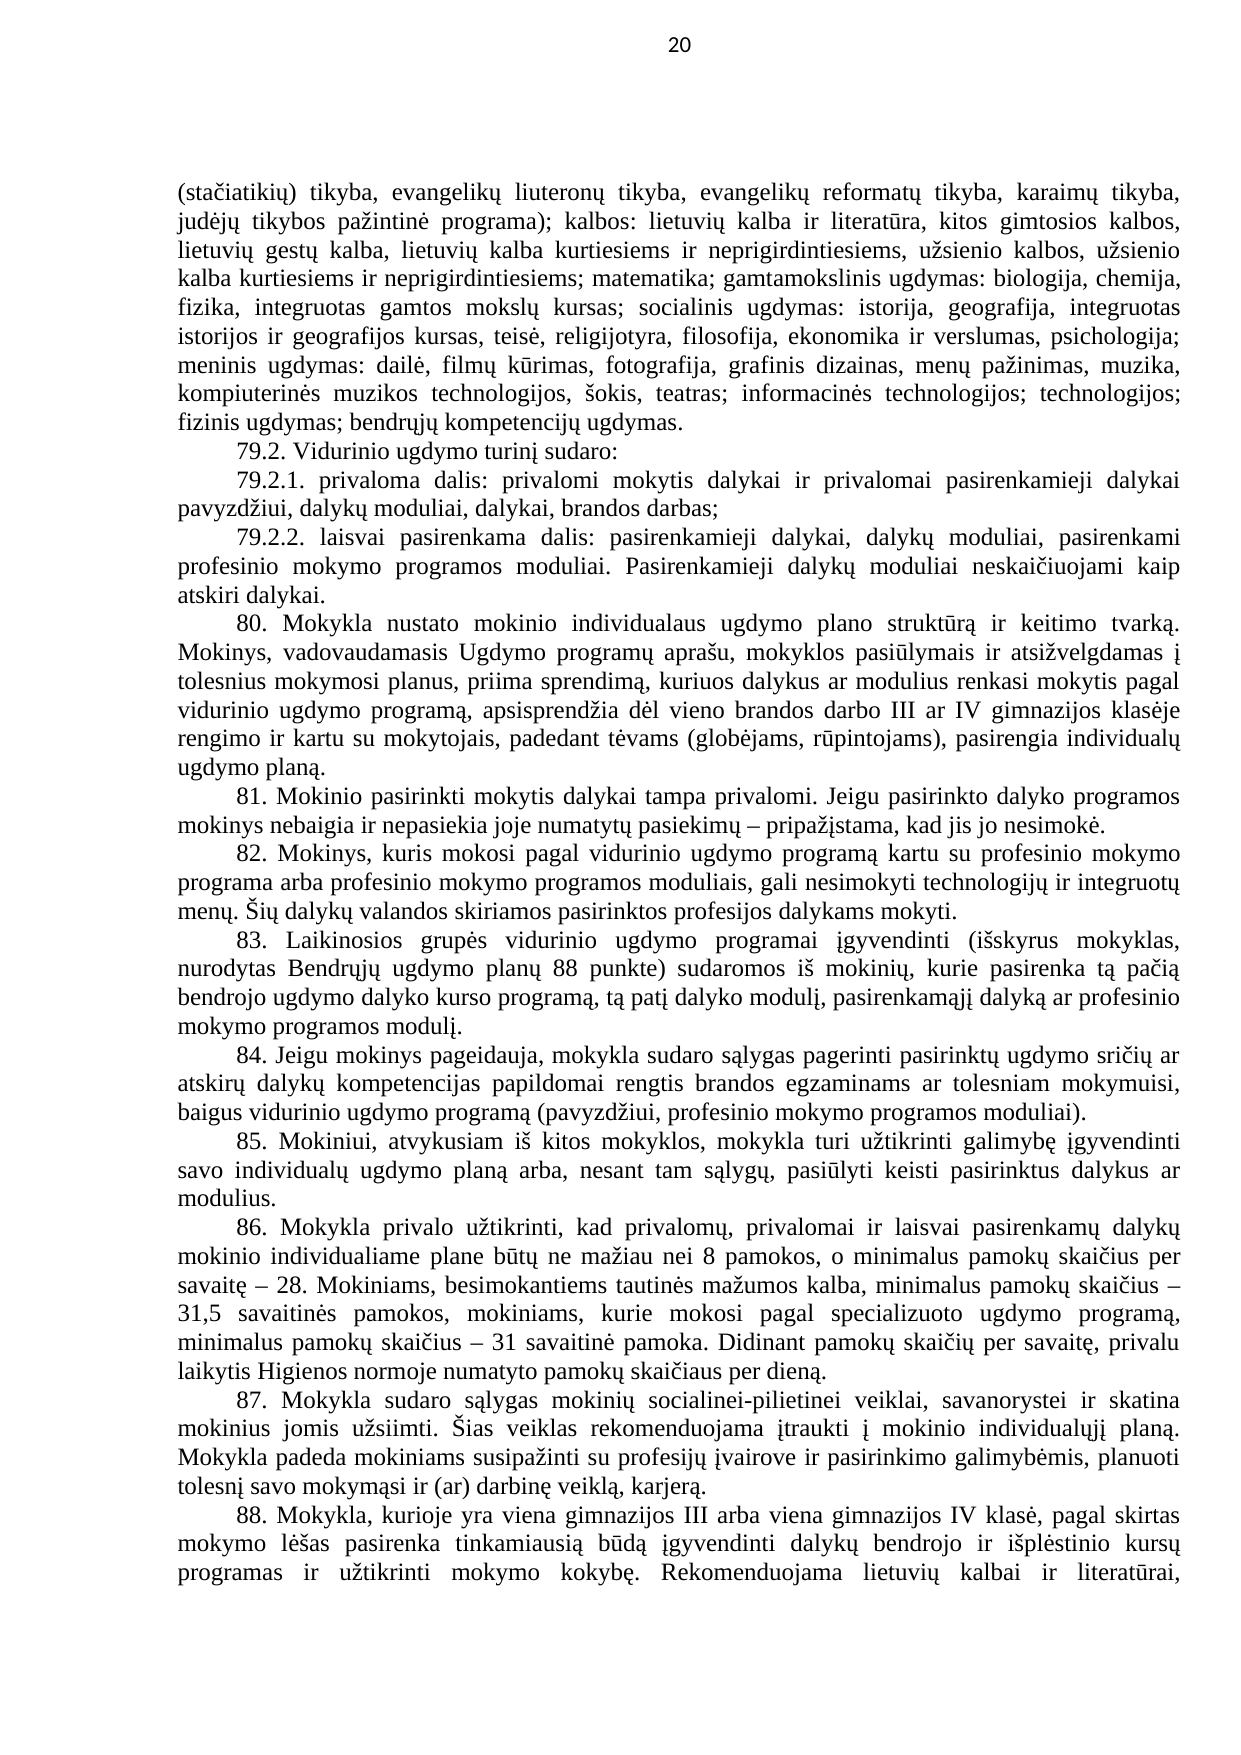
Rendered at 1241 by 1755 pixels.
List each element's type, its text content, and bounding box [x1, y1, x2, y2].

text 85. Mokiniui, atvykusiam iš kitos mokyklos, mokykla turi užtikrinti galimybę įgyvendinti savo individualų ugdymo planą arba, nesant tam sąlygų, pasiūlyti keisti pasirinktus dalykus ar modulius. [177, 1126, 1181, 1212]
text (stačiatikių) tikyba, evangelikų liuteronų tikyba, evangelikų reformatų tikyba, karaimų tikyba, judėjų tikybos pažintinė programa); kalbos: lietuvių kalba ir literatūra, kitos gimtosios kalbos, lietuvių gestų kalba, lietuvių kalba kurtiesiems ir neprigirdintiesiems, užsienio kalbos, užsienio kalba kurtiesiems ir neprigirdintiesiems; matematika; gamtamokslinis ugdymas: biologija, chemija, fizika, integruotas gamtos mokslų kursas; socialinis ugdymas: istorija, geografija, integruotas istorijos ir geografijos kursas, teisė, religijotyra, filosofija, ekonomika ir verslumas, psichologija; meninis ugdymas: dailė, filmų kūrimas, fotografija, grafinis dizainas, menų pažinimas, muzika, kompiuterinės muzikos technologijos, šokis, teatras; informacinės technologijos; technologijos; fizinis ugdymas; bendrųjų kompetencijų ugdymas. [177, 177, 1181, 436]
text 87. Mokykla sudaro sąlygas mokinių socialinei-pilietinei veiklai, savanorystei ir skatina mokinius jomis užsiimti. Šias veiklas rekomenduojama įtraukti į mokinio individualųjį planą. Mokykla padeda mokiniams susipažinti su profesijų įvairove ir pasirinkimo galimybėmis, planuoti tolesnį savo mokymąsi ir (ar) darbinę veiklą, karjerą. [177, 1385, 1181, 1500]
text 82. Mokinys, kuris mokosi pagal vidurinio ugdymo programą kartu su profesinio mokymo programa arba profesinio mokymo programos moduliais, gali nesimokyti technologijų ir integruotų menų. Šių dalykų valandos skiriamos pasirinktos profesijos dalykams mokyti. [177, 838, 1181, 925]
text 88. Mokykla, kurioje yra viena gimnazijos III arba viena gimnazijos IV klasė, pagal skirtas mokymo lėšas pasirenka tinkamiausią būdą įgyvendinti dalykų bendrojo ir išplėstinio kursų programas ir užtikrinti mokymo kokybę. Rekomenduojama lietuvių kalbai ir literatūrai, [177, 1500, 1181, 1586]
text 79.2. Vidurinio ugdymo turinį sudaro: [177, 436, 1181, 465]
text 80. Mokykla nustato mokinio individualaus ugdymo plano struktūrą ir keitimo tvarką. Mokinys, vadovaudamasis Ugdymo programų aprašu, mokyklos pasiūlymais ir atsižvelgdamas į tolesnius mokymosi planus, priima sprendimą, kuriuos dalykus ar modulius renkasi mokytis pagal vidurinio ugdymo programą, apsisprendžia dėl vieno brandos darbo III ar IV gimnazijos klasėje rengimo ir kartu su mokytojais, padedant tėvams (globėjams, rūpintojams), pasirengia individualų ugdymo planą. [177, 608, 1181, 781]
text 86. Mokykla privalo užtikrinti, kad privalomų, privalomai ir laisvai pasirenkamų dalykų mokinio individualiame plane būtų ne mažiau nei 8 pamokos, o minimalus pamokų skaičius per savaitę – 28. Mokiniams, besimokantiems tautinės mažumos kalba, minimalus pamokų skaičius – 31,5 savaitinės pamokos, mokiniams, kurie mokosi pagal specializuoto ugdymo programą, minimalus pamokų skaičius – 31 savaitinė pamoka. Didinant pamokų skaičių per savaitę, privalu laikytis Higienos normoje numatyto pamokų skaičiaus per dieną. [177, 1212, 1181, 1385]
text 84. Jeigu mokinys pageidauja, mokykla sudaro sąlygas pagerinti pasirinktų ugdymo sričių ar atskirų dalykų kompetencijas papildomai rengtis brandos egzaminams ar tolesniam mokymuisi, baigus vidurinio ugdymo programą (pavyzdžiui, profesinio mokymo programos moduliai). [177, 1040, 1181, 1126]
text 79.2.2. laisvai pasirenkama dalis: pasirenkamieji dalykai, dalykų moduliai, pasirenkami profesinio mokymo programos moduliai. Pasirenkamieji dalykų moduliai neskaičiuojami kaip atskiri dalykai. [177, 522, 1181, 608]
text 79.2.1. privaloma dalis: privalomi mokytis dalykai ir privalomai pasirenkamieji dalykai pavyzdžiui, dalykų moduliai, dalykai, brandos darbas; [177, 465, 1181, 522]
text 81. Mokinio pasirinkti mokytis dalykai tampa privalomi. Jeigu pasirinkto dalyko programos mokinys nebaigia ir nepasiekia joje numatytų pasiekimų – pripažįstama, kad jis jo nesimokė. [177, 781, 1181, 838]
text 83. Laikinosios grupės vidurinio ugdymo programai įgyvendinti (išskyrus mokyklas, nurodytas Bendrųjų ugdymo planų 88 punkte) sudaromos iš mokinių, kurie pasirenka tą pačią bendrojo ugdymo dalyko kurso programą, tą patį dalyko modulį, pasirenkamąjį dalyką ar profesinio mokymo programos modulį. [177, 925, 1181, 1040]
